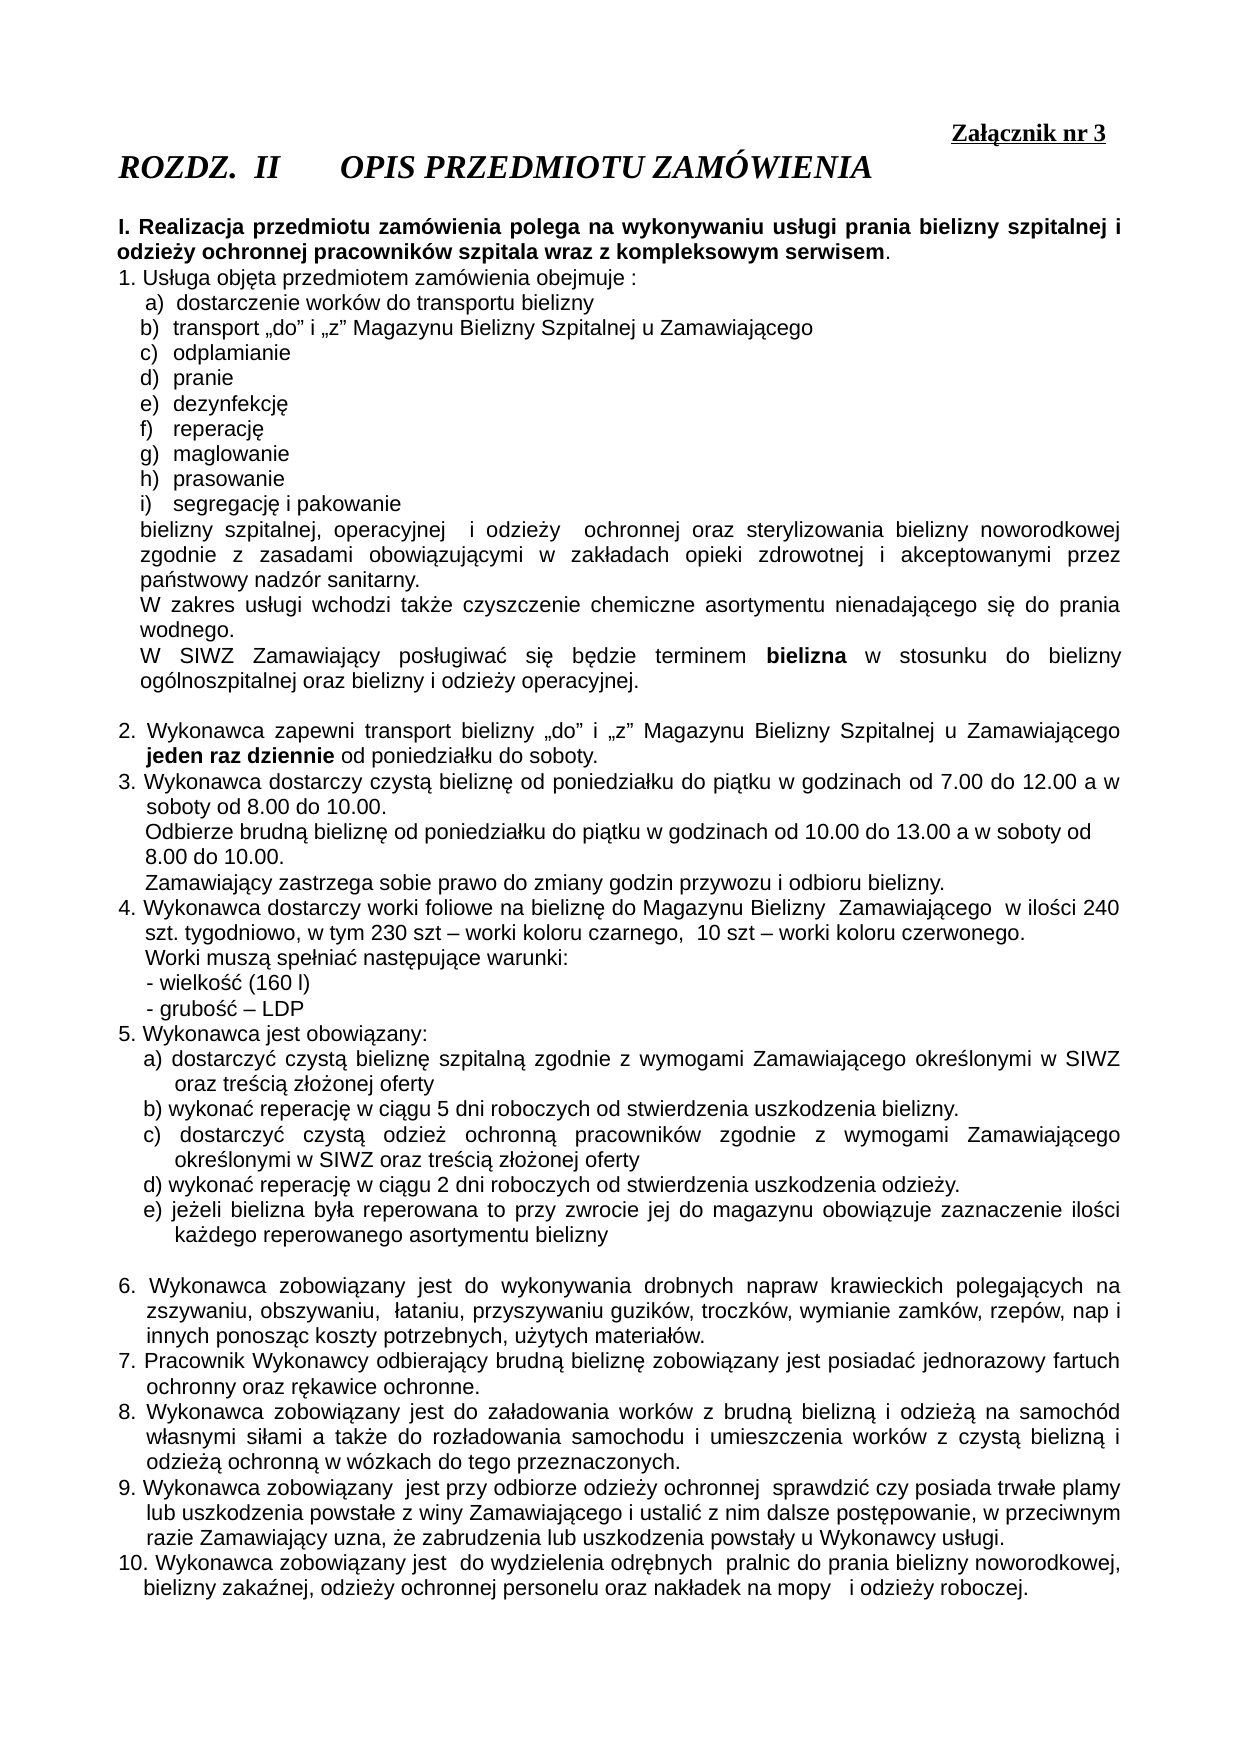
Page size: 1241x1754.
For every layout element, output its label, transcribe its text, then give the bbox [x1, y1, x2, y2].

list odplamianie [140, 340, 1122, 365]
list 6. Wykonawca zobowiązany jest do wykonywania drobnych napraw krawieckich polegających na zszywaniu, obszywaniu, łataniu, przyszywaniu guzików, troczków, wymianie zamków, rzepów, nap i innych ponosząc koszty potrzebnych, użytych materiałów. [118, 1273, 1122, 1348]
text bielizny szpitalnej, operacyjnej i odzieży ochronnej oraz sterylizowania bielizny noworodkowej zgodnie z zasadami obowiązującymi w zakładach opieki zdrowotnej i akceptowanymi przez państwowy nadzór sanitarny. [140, 516, 1122, 592]
list - wielkość (160 l) [146, 970, 1122, 995]
list reperację [140, 416, 1122, 441]
list d) wykonać reperację w ciągu 2 dni roboczych od stwierdzenia uszkodzenia odzieży. [143, 1172, 1122, 1197]
list 5. Wykonawca jest obowiązany: [118, 1021, 1122, 1046]
list 2. Wykonawca zapewni transport bielizny „do” i „z” Magazynu Bielizny Szpitalnej u Zamawiającego jeden raz dziennie od poniedziałku do soboty. [118, 718, 1122, 768]
list Odbierze brudną bieliznę od poniedziałku do piątku w godzinach od 10.00 do 13.00 a w soboty od 8.00 do 10.00. Zamawiający zastrzega sobie prawo do zmiany godzin przywozu i odbioru bielizny. [145, 819, 1122, 894]
subtitle ROZDZ. II OPIS PRZEDMIOTU ZAMÓWIENIA [118, 147, 1122, 185]
text W SIWZ Zamawiający posługiwać się będzie terminem bielizna w stosunku do bielizny ogólnoszpitalnej oraz bielizny i odzieży operacyjnej. [140, 642, 1122, 693]
subtitle Załącznik nr 3 [951, 118, 1122, 147]
list b) wykonać reperację w ciągu 5 dni roboczych od stwierdzenia uszkodzenia bielizny. [143, 1096, 1122, 1121]
text W zakres usługi wchodzi także czyszczenie chemiczne asortymentu nienadającego się do prania wodnego. [140, 592, 1122, 642]
list - grubość – LDP [146, 995, 1122, 1021]
list maglowanie [140, 441, 1122, 466]
list dezynfekcję [140, 390, 1122, 416]
list e) jeżeli bielizna była reperowana to przy zwrocie jej do magazynu obowiązuje zaznaczenie ilości każdego reperowanego asortymentu bielizny [143, 1197, 1122, 1247]
list 3. Wykonawca dostarczy czystą bieliznę od poniedziałku do piątku w godzinach od 7.00 do 12.00 a w soboty od 8.00 do 10.00. [118, 768, 1122, 819]
list segregację i pakowanie [140, 491, 1122, 516]
list dostarczenie worków do transportu bielizny [145, 289, 1122, 315]
list Worki muszą spełniać następujące warunki: [145, 945, 1122, 970]
list 8. Wykonawca zobowiązany jest do załadowania worków z brudną bielizną i odzieżą na samochód własnymi siłami a także do rozładowania samochodu i umieszczenia worków z czystą bielizną i odzieżą ochronną w wózkach do tego przeznaczonych. [118, 1399, 1122, 1474]
list 7. Pracownik Wykonawcy odbierający brudną bieliznę zobowiązany jest posiadać jednorazowy fartuch ochronny oraz rękawice ochronne. [118, 1348, 1122, 1399]
list c) dostarczyć czystą odzież ochronną pracowników zgodnie z wymogami Zamawiającego określonymi w SIWZ oraz treścią złożonej oferty [143, 1121, 1122, 1172]
list 1. Usługa objęta przedmiotem zamówienia obejmuje : [118, 264, 1122, 289]
list 10. Wykonawca zobowiązany jest do wydzielenia odrębnych pralnic do prania bielizny noworodkowej, bielizny zakaźnej, odzieży ochronnej personelu oraz nakładek na mopy i odzieży roboczej. [118, 1550, 1122, 1600]
list pranie [140, 365, 1122, 390]
list transport „do” i „z” Magazynu Bielizny Szpitalnej u Zamawiającego [140, 315, 1122, 340]
list 4. Wykonawca dostarczy worki foliowe na bieliznę do Magazynu Bielizny Zamawiającego w ilości 240 szt. tygodniowo, w tym 230 szt – worki koloru czarnego, 10 szt – worki koloru czerwonego. [118, 894, 1122, 945]
list I. Realizacja przedmiotu zamówienia polega na wykonywaniu usługi prania bielizny szpitalnej i odzieży ochronnej pracowników szpitala wraz z kompleksowym serwisem. [117, 214, 1122, 264]
list a) dostarczyć czystą bieliznę szpitalną zgodnie z wymogami Zamawiającego określonymi w SIWZ oraz treścią złożonej oferty [143, 1046, 1122, 1096]
list 9. Wykonawca zobowiązany jest przy odbiorze odzieży ochronnej sprawdzić czy posiada trwałe plamy lub uszkodzenia powstałe z winy Zamawiającego i ustalić z nim dalsze postępowanie, w przeciwnym razie Zamawiający uzna, że zabrudzenia lub uszkodzenia powstały u Wykonawcy usługi. [118, 1474, 1122, 1550]
list prasowanie [140, 466, 1122, 491]
